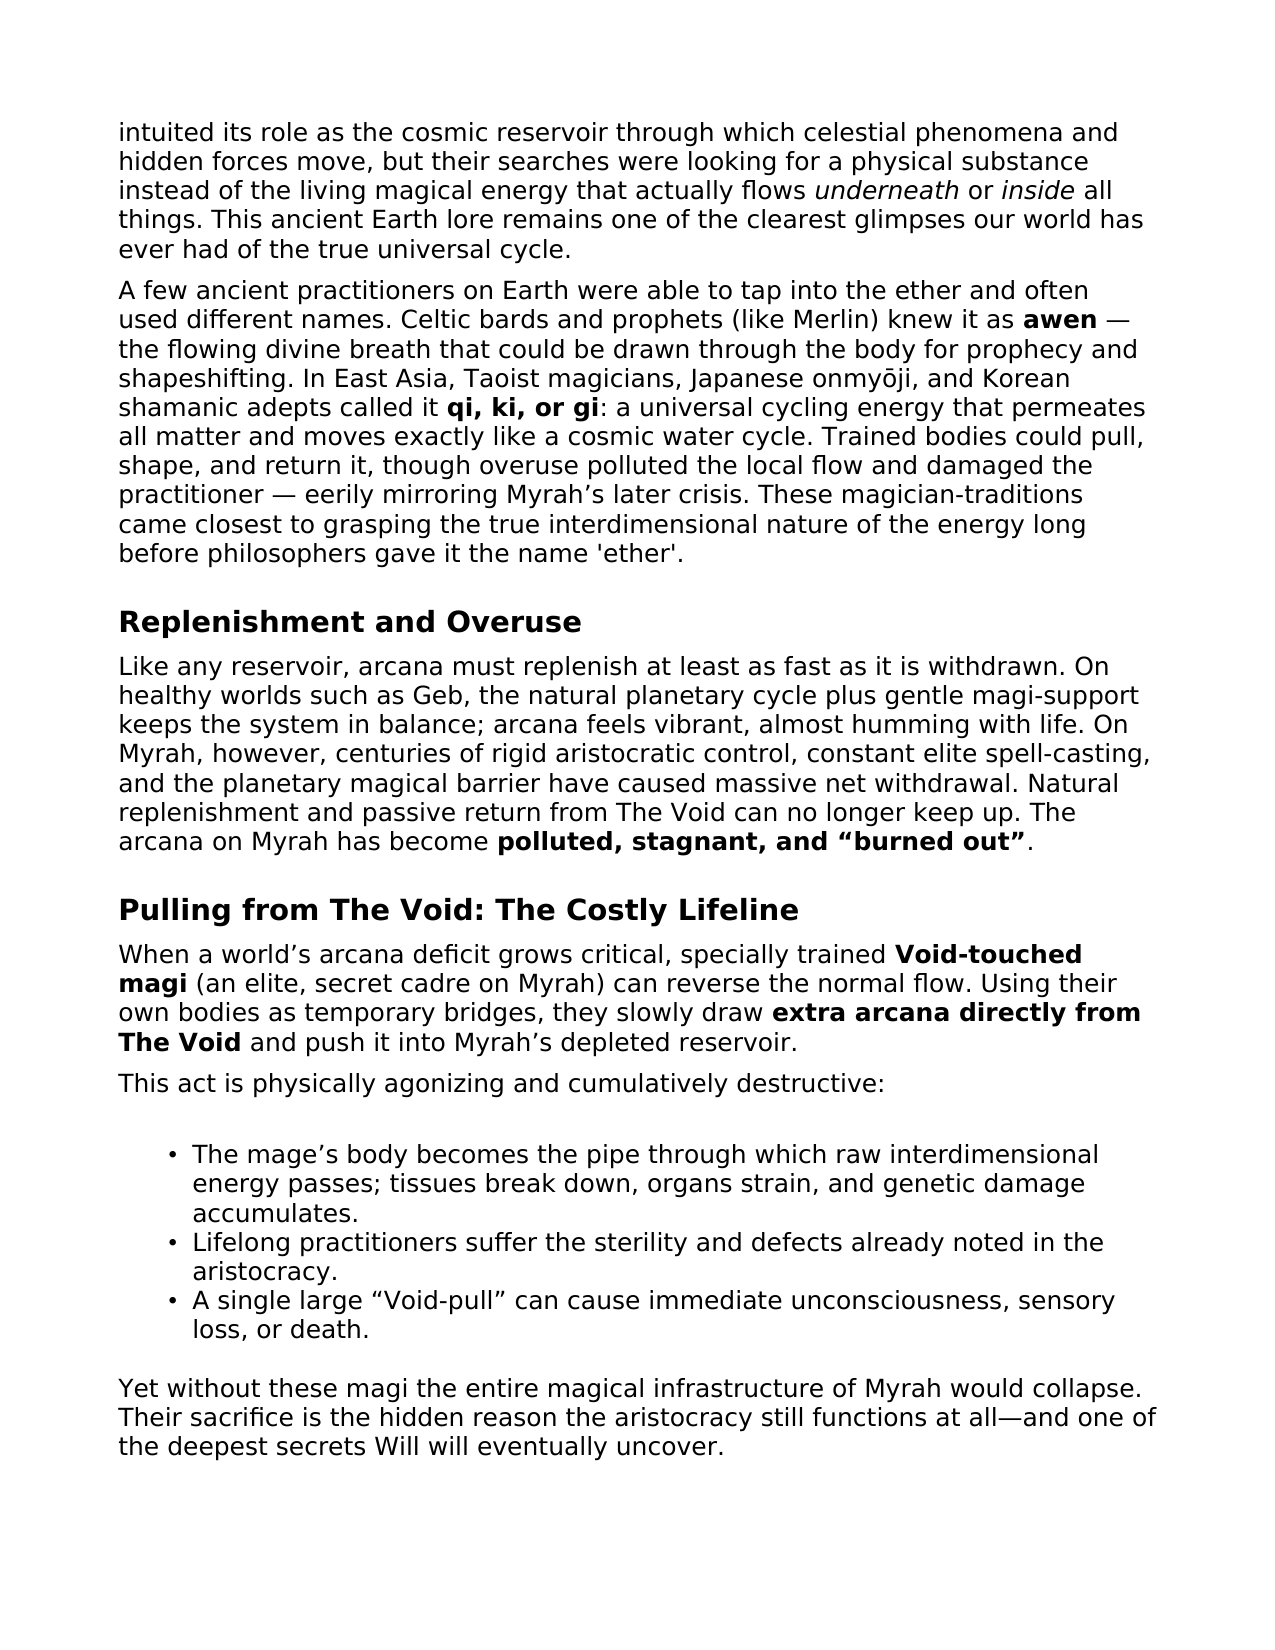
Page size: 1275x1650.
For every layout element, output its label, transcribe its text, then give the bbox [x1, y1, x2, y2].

subtitle Pulling from The Void: The Costly Lifeline [118, 894, 1157, 928]
text A few ancient practitioners on Earth were able to tap into the ether and often used different names. Celtic bards and prophets (like Merlin) knew it as awen — the flowing divine breath that could be drawn through the body for prophecy and shapeshifting. In East Asia, Taoist magicians, Japanese onmyōji, and Korean shamanic adepts called it qi, ki, or gi: a universal cycling energy that permeates all matter and moves exactly like a cosmic water cycle. Trained bodies could pull, shape, and return it, though overuse polluted the local flow and damaged the practitioner — eerily mirroring Myrah’s later crisis. These magician-traditions came closest to grasping the true interdimensional nature of the energy long before philosophers gave it the name 'ether'. [118, 276, 1157, 568]
subtitle Replenishment and Overuse [118, 606, 1157, 639]
text Like any reservoir, arcana must replenish at least as fast as it is withdrawn. On healthy worlds such as Geb, the natural planetary cycle plus gentle magi-support keeps the system in balance; arcana feels vibrant, almost humming with life. On Myrah, however, centuries of rigid aristocratic control, constant elite spell-casting, and the planetary magical barrier have caused massive net withdrawal. Natural replenishment and passive return from The Void can no longer keep up. The arcana on Myrah has become polluted, stagnant, and “burned out”. [118, 652, 1157, 856]
list A single large “Void-pull” can cause immediate unconsciousness, sensory loss, or death. [177, 1286, 1157, 1345]
list Lifelong practitioners suffer the sterility and defects already noted in the aristocracy. [177, 1228, 1157, 1286]
text This act is physically agonizing and cumulatively destructive: [118, 1069, 1157, 1098]
list The mage’s body becomes the pipe through which raw interdimensional energy passes; tissues break down, organs strain, and genetic damage accumulates. [177, 1141, 1157, 1228]
text intuited its role as the cosmic reservoir through which celestial phenomena and hidden forces move, but their searches were looking for a physical substance instead of the living magical energy that actually flows underneath or inside all things. This ancient Earth lore remains one of the clearest glimpses our world has ever had of the true universal cycle. [118, 118, 1157, 264]
text Yet without these magi the entire magical infrastructure of Myrah would collapse. Their sacrifice is the hidden reason the aristocracy still functions at all—and one of the deepest secrets Will will eventually uncover. [118, 1374, 1157, 1462]
text When a world’s arcana deficit grows critical, specially trained Void-touched magi (an elite, secret cadre on Myrah) can reverse the normal flow. Using their own bodies as temporary bridges, they slowly draw extra arcana directly from The Void and push it into Myrah’s depleted reservoir. [118, 940, 1157, 1057]
